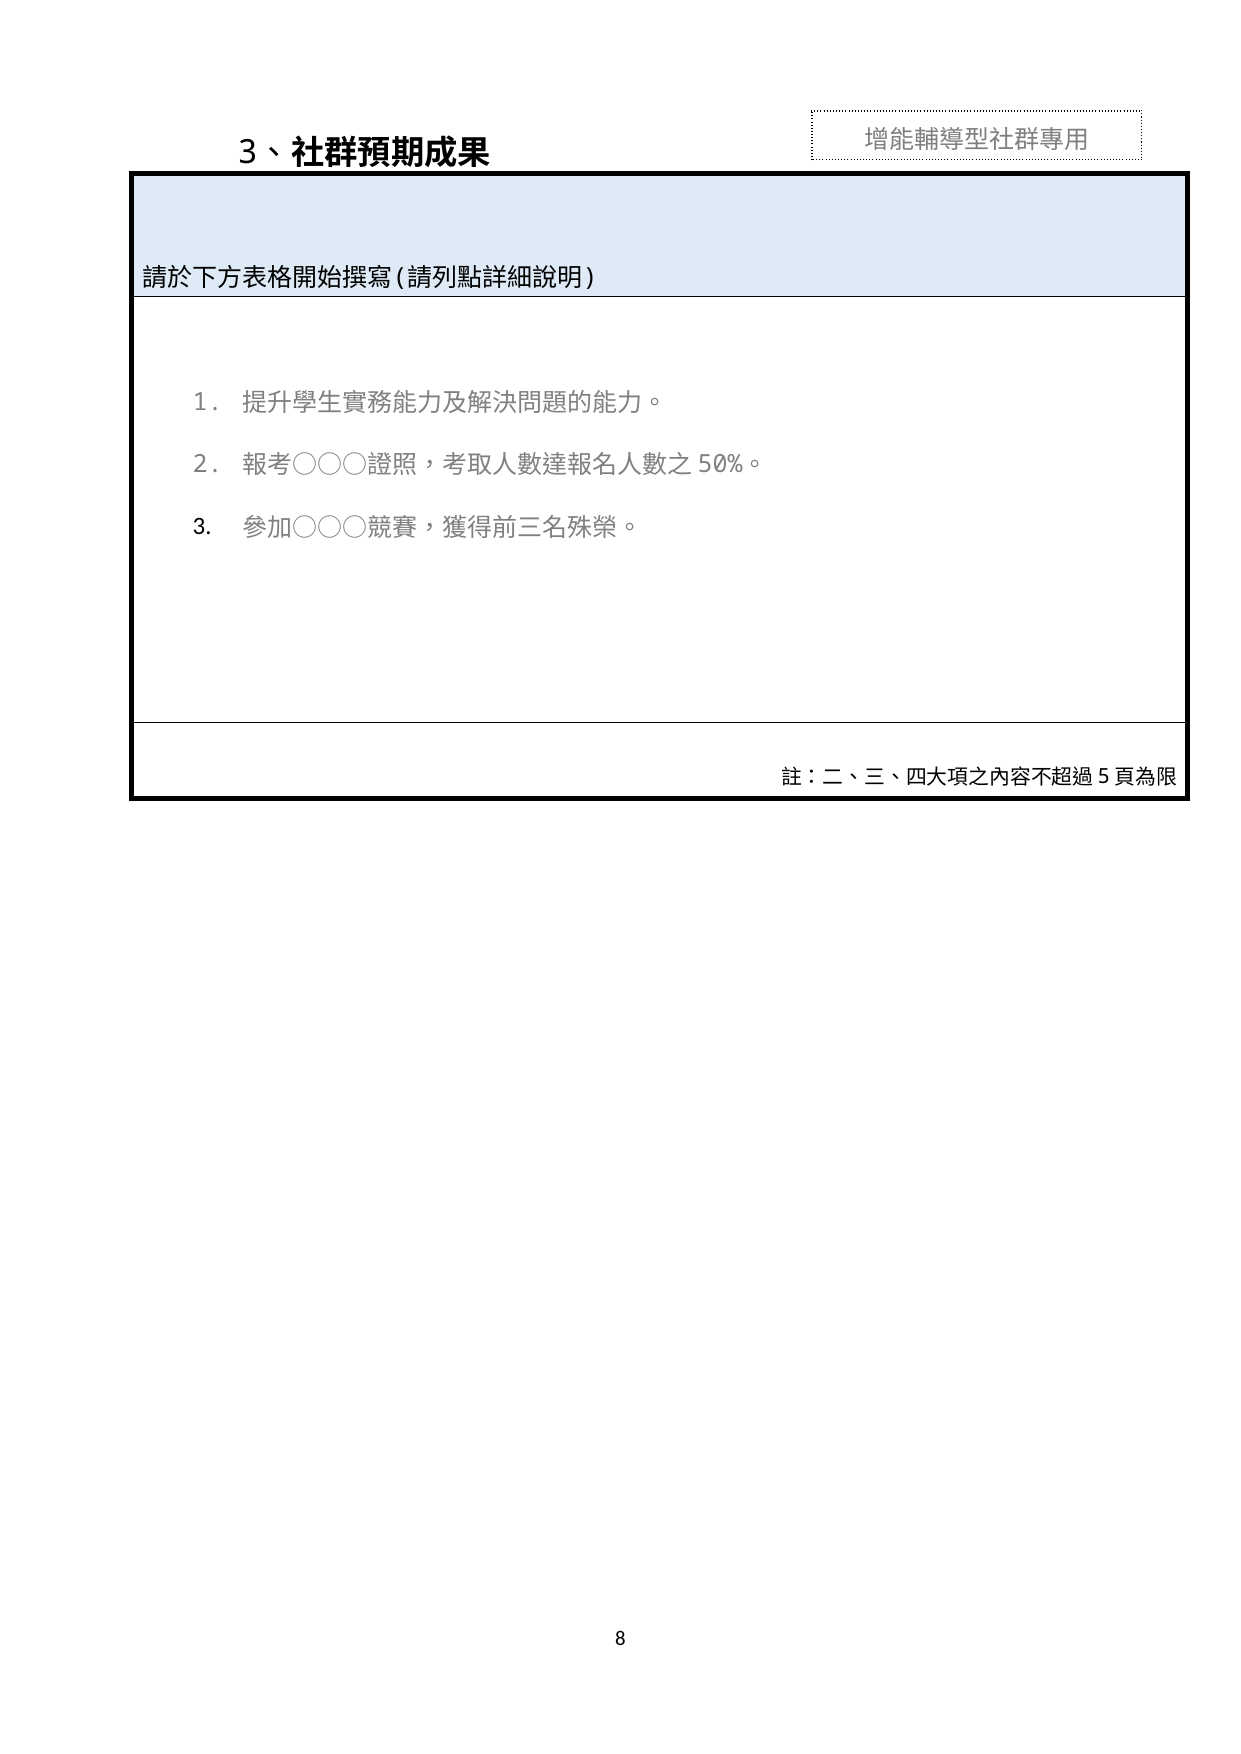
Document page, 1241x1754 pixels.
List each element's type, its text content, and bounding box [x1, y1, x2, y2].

list 增能輔導型社群專用 [827, 119, 1126, 151]
table_cell 註：二、三、四大項之內容不超過5頁為限 [134, 723, 1185, 796]
table_header 請於下方表格開始撰寫(請列點詳細說明) [134, 176, 1185, 296]
list 社群預期成果 [237, 108, 1165, 171]
table_cell 提升學生實務能力及解決問題的能力。 報考○○○證照，考取人數達報名人數之50%。 參加○○○競賽，獲得前三名殊榮。 [134, 297, 1185, 722]
